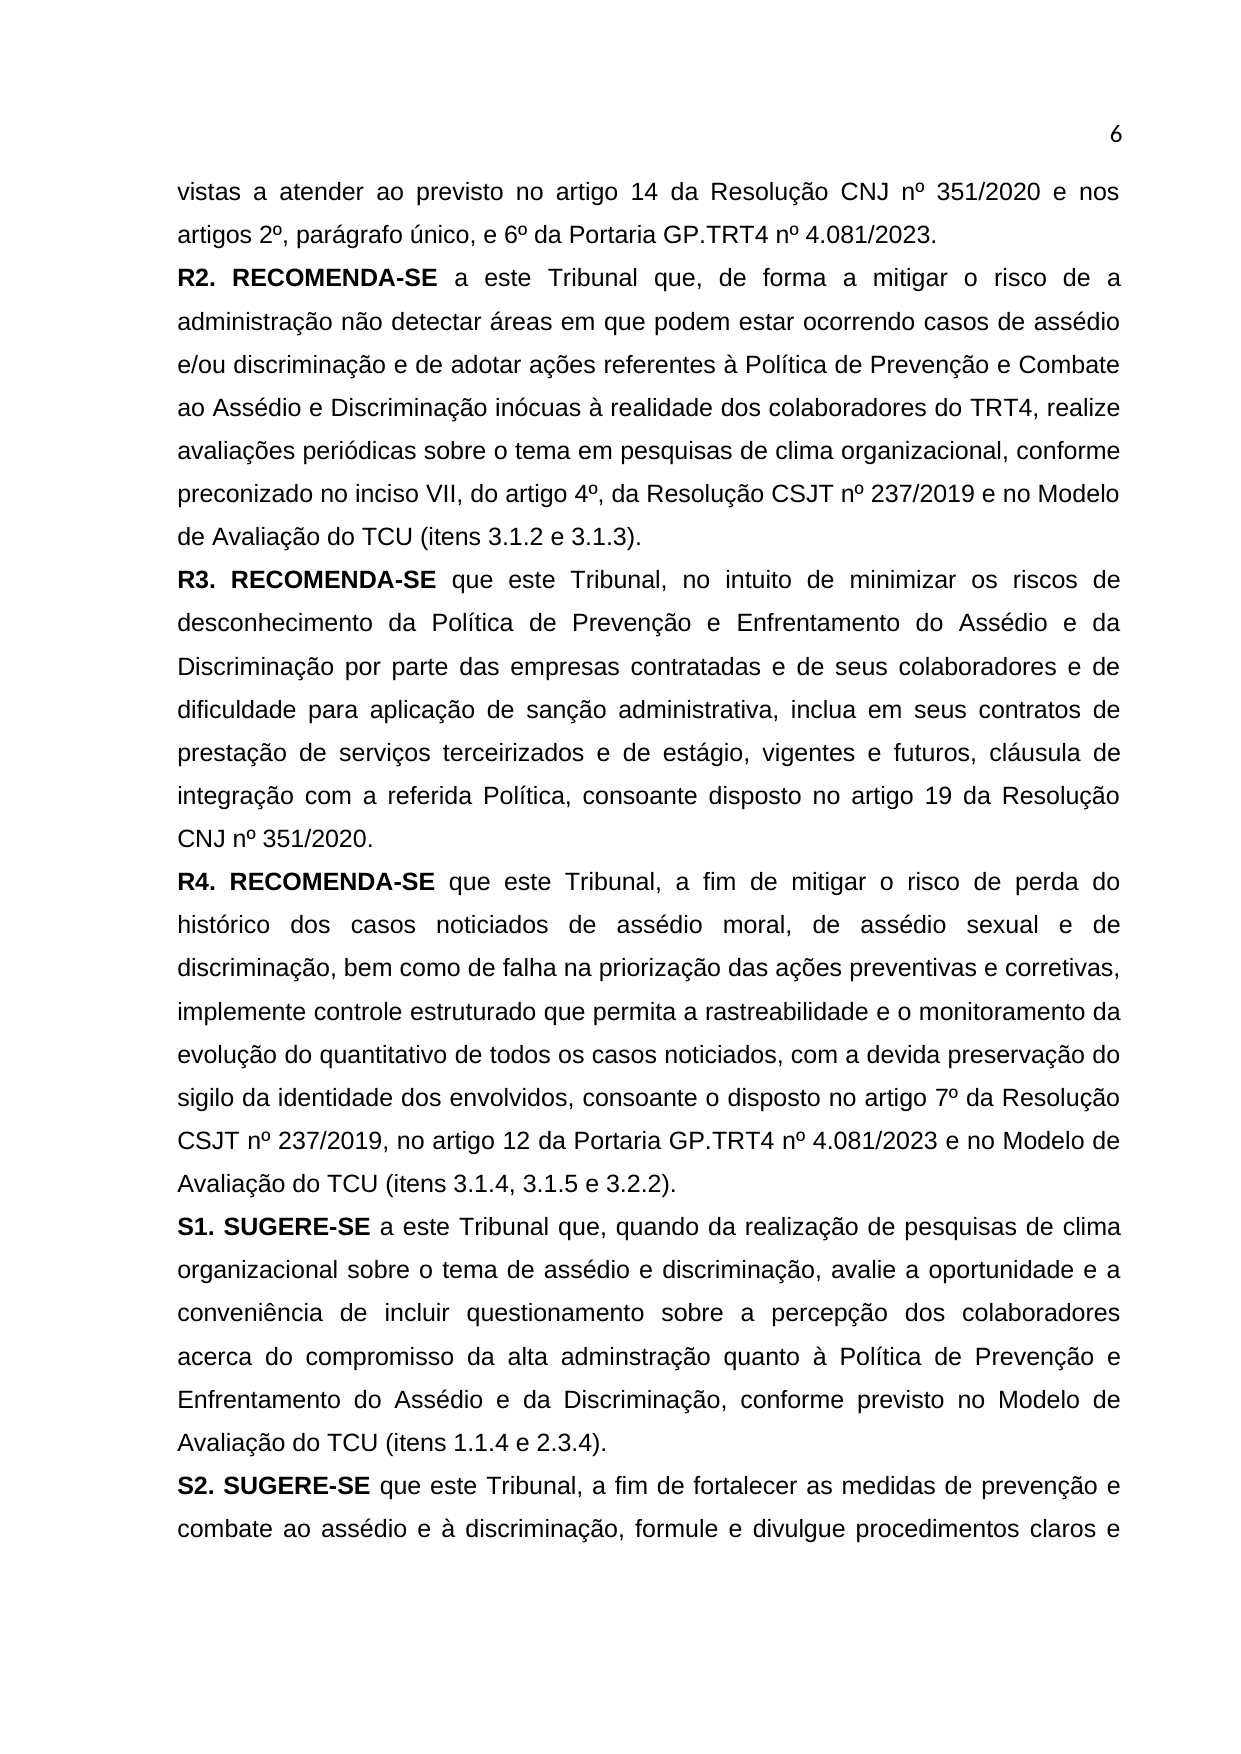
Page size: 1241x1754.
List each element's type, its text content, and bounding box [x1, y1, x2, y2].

text S1. SUGERE-SE a este Tribunal que, quando da realização de pesquisas de clima organizacional sobre o tema de assédio e discriminação, avalie a oportunidade e a conveniência de incluir questionamento sobre a percepção dos colaboradores acerca do compromisso da alta adminstração quanto à Política de Prevenção e Enfrentamento do Assédio e da Discriminação, conforme previsto no Modelo de Avaliação do TCU (itens 1.1.4 e 2.3.4). [177, 1212, 1122, 1456]
text R4. RECOMENDA-SE que este Tribunal, a fim de mitigar o risco de perda do histórico dos casos noticiados de assédio moral, de assédio sexual e de discriminação, bem como de falha na priorização das ações preventivas e corretivas, implemente controle estruturado que permita a rastreabilidade e o monitoramento da evolução do quantitativo de todos os casos noticiados, com a devida preservação do sigilo da identidade dos envolvidos, consoante o disposto no artigo 7º da Resolução CSJT nº 237/2019, no artigo 12 da Portaria GP.TRT4 nº 4.081/2023 e no Modelo de Avaliação do TCU (itens 3.1.4, 3.1.5 e 3.2.2). [177, 867, 1122, 1198]
text S2. SUGERE-SE que este Tribunal, a fim de fortalecer as medidas de prevenção e combate ao assédio e à discriminação, formule e divulgue procedimentos claros e [177, 1471, 1122, 1543]
text vistas a atender ao previsto no artigo 14 da Resolução CNJ nº 351/2020 e nos artigos 2º, parágrafo único, e 6º da Portaria GP.TRT4 nº 4.081/2023. [177, 177, 1122, 249]
text R2. RECOMENDA-SE a este Tribunal que, de forma a mitigar o risco de a administração não detectar áreas em que podem estar ocorrendo casos de assédio e/ou discriminação e de adotar ações referentes à Política de Prevenção e Combate ao Assédio e Discriminação inócuas à realidade dos colaboradores do TRT4, realize avaliações periódicas sobre o tema em pesquisas de clima organizacional, conforme preconizado no inciso VII, do artigo 4º, da Resolução CSJT nº 237/2019 e no Modelo de Avaliação do TCU (itens 3.1.2 e 3.1.3). [177, 263, 1122, 551]
text R3. RECOMENDA-SE que este Tribunal, no intuito de minimizar os riscos de desconhecimento da Política de Prevenção e Enfrentamento do Assédio e da Discriminação por parte das empresas contratadas e de seus colaboradores e de dificuldade para aplicação de sanção administrativa, inclua em seus contratos de prestação de serviços terceirizados e de estágio, vigentes e futuros, cláusula de integração com a referida Política, consoante disposto no artigo 19 da Resolução CNJ nº 351/2020. [177, 565, 1122, 853]
